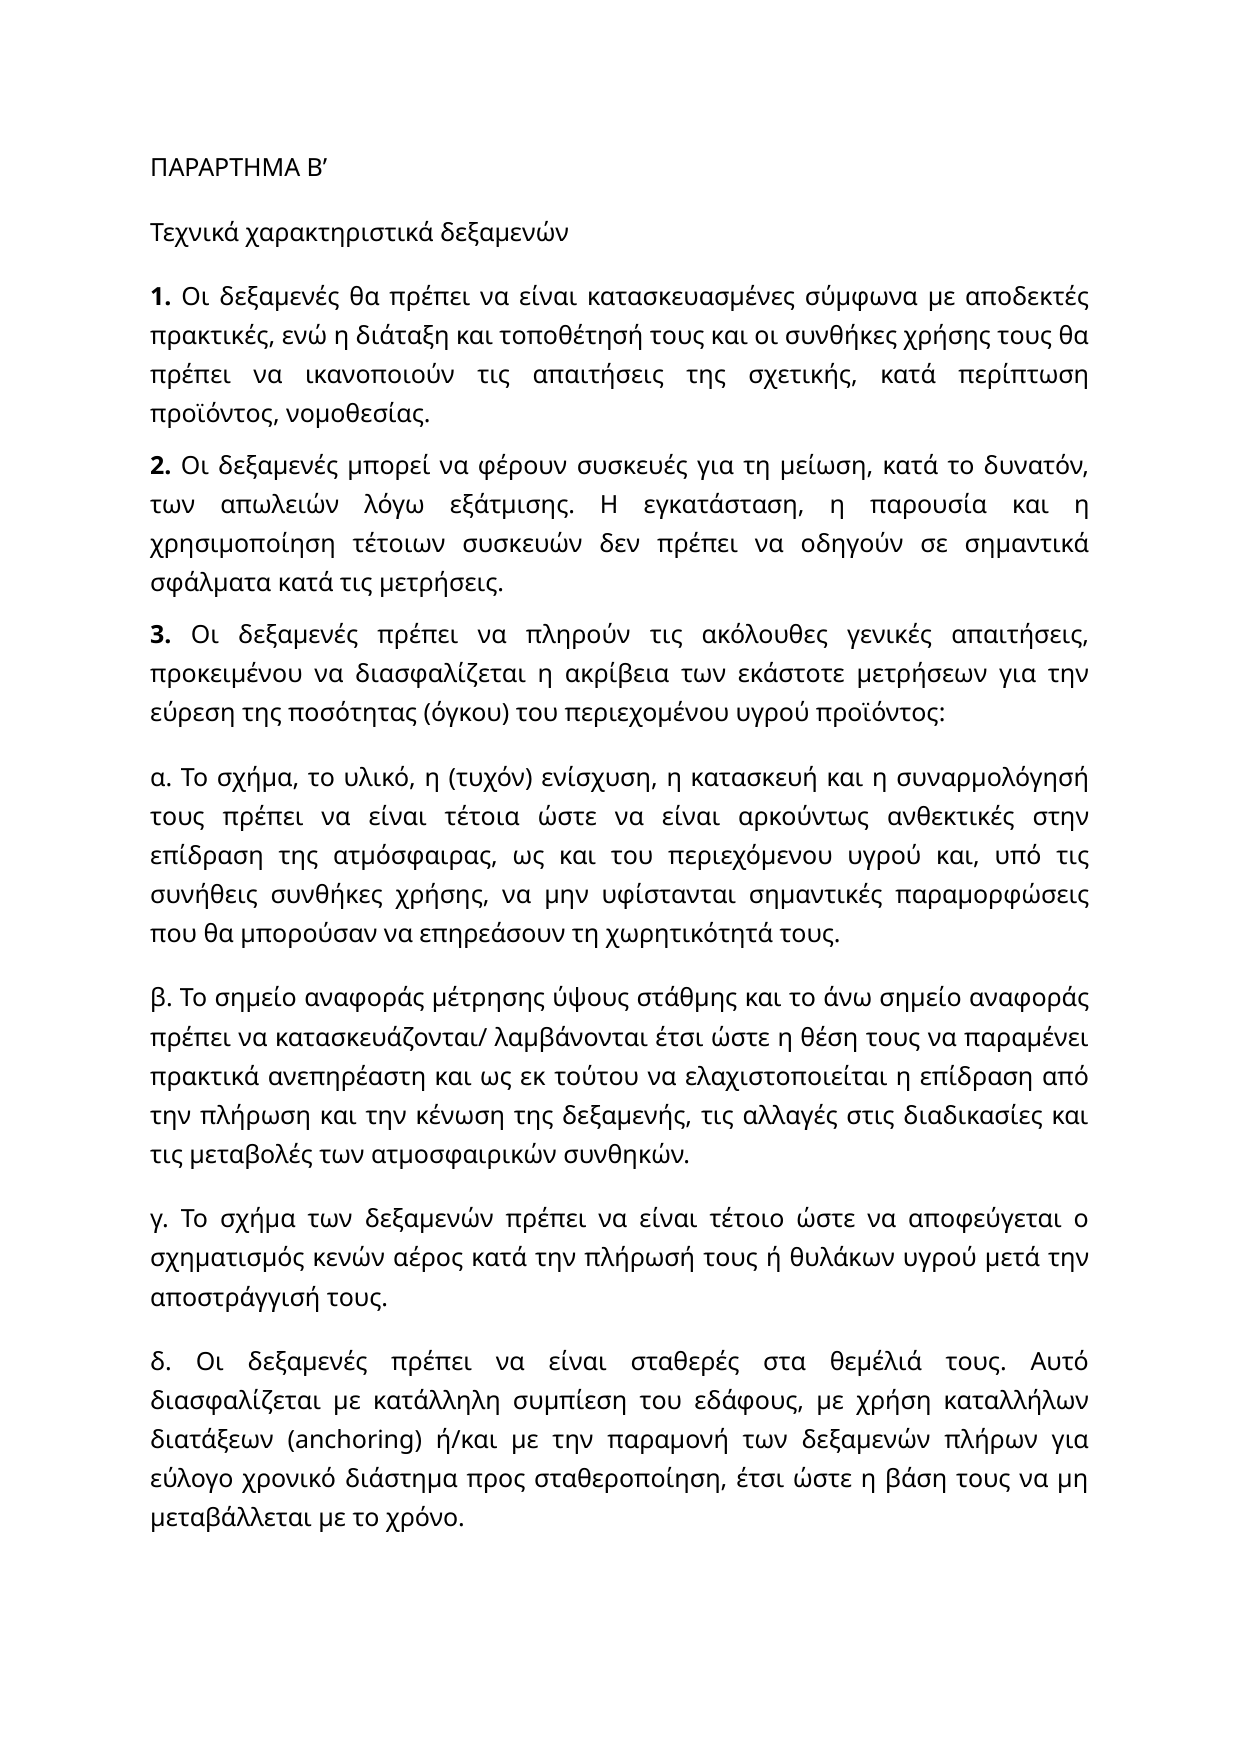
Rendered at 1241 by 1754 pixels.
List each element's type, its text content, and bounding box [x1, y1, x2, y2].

text 2. Οι δεξαμενές μπορεί να φέρουν συσκευές για τη μείωση, κατά το δυνατόν, των απωλειών λόγω εξάτμισης. Η εγκατάσταση, η παρουσία και η χρησιμοποίηση τέτοιων συσκευών δεν πρέπει να οδηγούν σε σημαντικά σφάλματα κατά τις μετρήσεις. [150, 447, 1090, 599]
text 3. Οι δεξαμενές πρέπει να πληρούν τις ακόλουθες γενικές απαιτήσεις, προκειμένου να διασφαλίζεται η ακρίβεια των εκάστοτε μετρήσεων για την εύρεση της ποσότητας (όγκου) του περιεχομένου υγρού προϊόντος: [150, 617, 1090, 729]
text Τεχνικά χαρακτηριστικά δεξαμενών [150, 214, 1090, 248]
text ΠΑΡΑΡΤΗΜΑ Β’ [150, 150, 1090, 184]
text δ. Οι δεξαμενές πρέπει να είναι σταθερές στα θεμέλιά τους. Αυτό διασφαλίζεται με κατάλληλη συμπίεση του εδάφους, με χρήση καταλλήλων διατάξεων (anchoring) ή/και με την παραμονή των δεξαμενών πλήρων για εύλογο χρονικό διάστημα προς σταθεροποίηση, έτσι ώστε η βάση τους να μη μεταβάλλεται με το χρόνο. [150, 1343, 1090, 1534]
text 1. Οι δεξαμενές θα πρέπει να είναι κατασκευασμένες σύμφωνα με αποδεκτές πρακτικές, ενώ η διάταξη και τοποθέτησή τους και οι συνθήκες χρήσης τους θα πρέπει να ικανοποιούν τις απαιτήσεις της σχετικής, κατά περίπτωση προϊόντος, νομοθεσίας. [150, 278, 1090, 430]
text γ. Το σχήμα των δεξαμενών πρέπει να είναι τέτοιο ώστε να αποφεύγεται ο σχηματισμός κενών αέρος κατά την πλήρωσή τους ή θυλάκων υγρού μετά την αποστράγγισή τους. [150, 1201, 1090, 1313]
text α. Το σχήμα, το υλικό, η (τυχόν) ενίσχυση, η κατασκευή και η συναρμολόγησή τους πρέπει να είναι τέτοια ώστε να είναι αρκούντως ανθεκτικές στην επίδραση της ατμόσφαιρας, ως και του περιεχόμενου υγρού και, υπό τις συνήθεις συνθήκες χρήσης, να μην υφίστανται σημαντικές παραμορφώσεις που θα μπορούσαν να επηρεάσουν τη χωρητικότητά τους. [150, 759, 1090, 950]
text β. Το σημείο αναφοράς μέτρησης ύψους στάθμης και το άνω σημείο αναφοράς πρέπει να κατασκευάζονται/ λαμβάνονται έτσι ώστε η θέση τους να παραμένει πρακτικά ανεπηρέαστη και ως εκ τούτου να ελαχιστοποιείται η επίδραση από την πλήρωση και την κένωση της δεξαμενής, τις αλλαγές στις διαδικασίες και τις μεταβολές των ατμοσφαιρικών συνθηκών. [150, 980, 1090, 1171]
